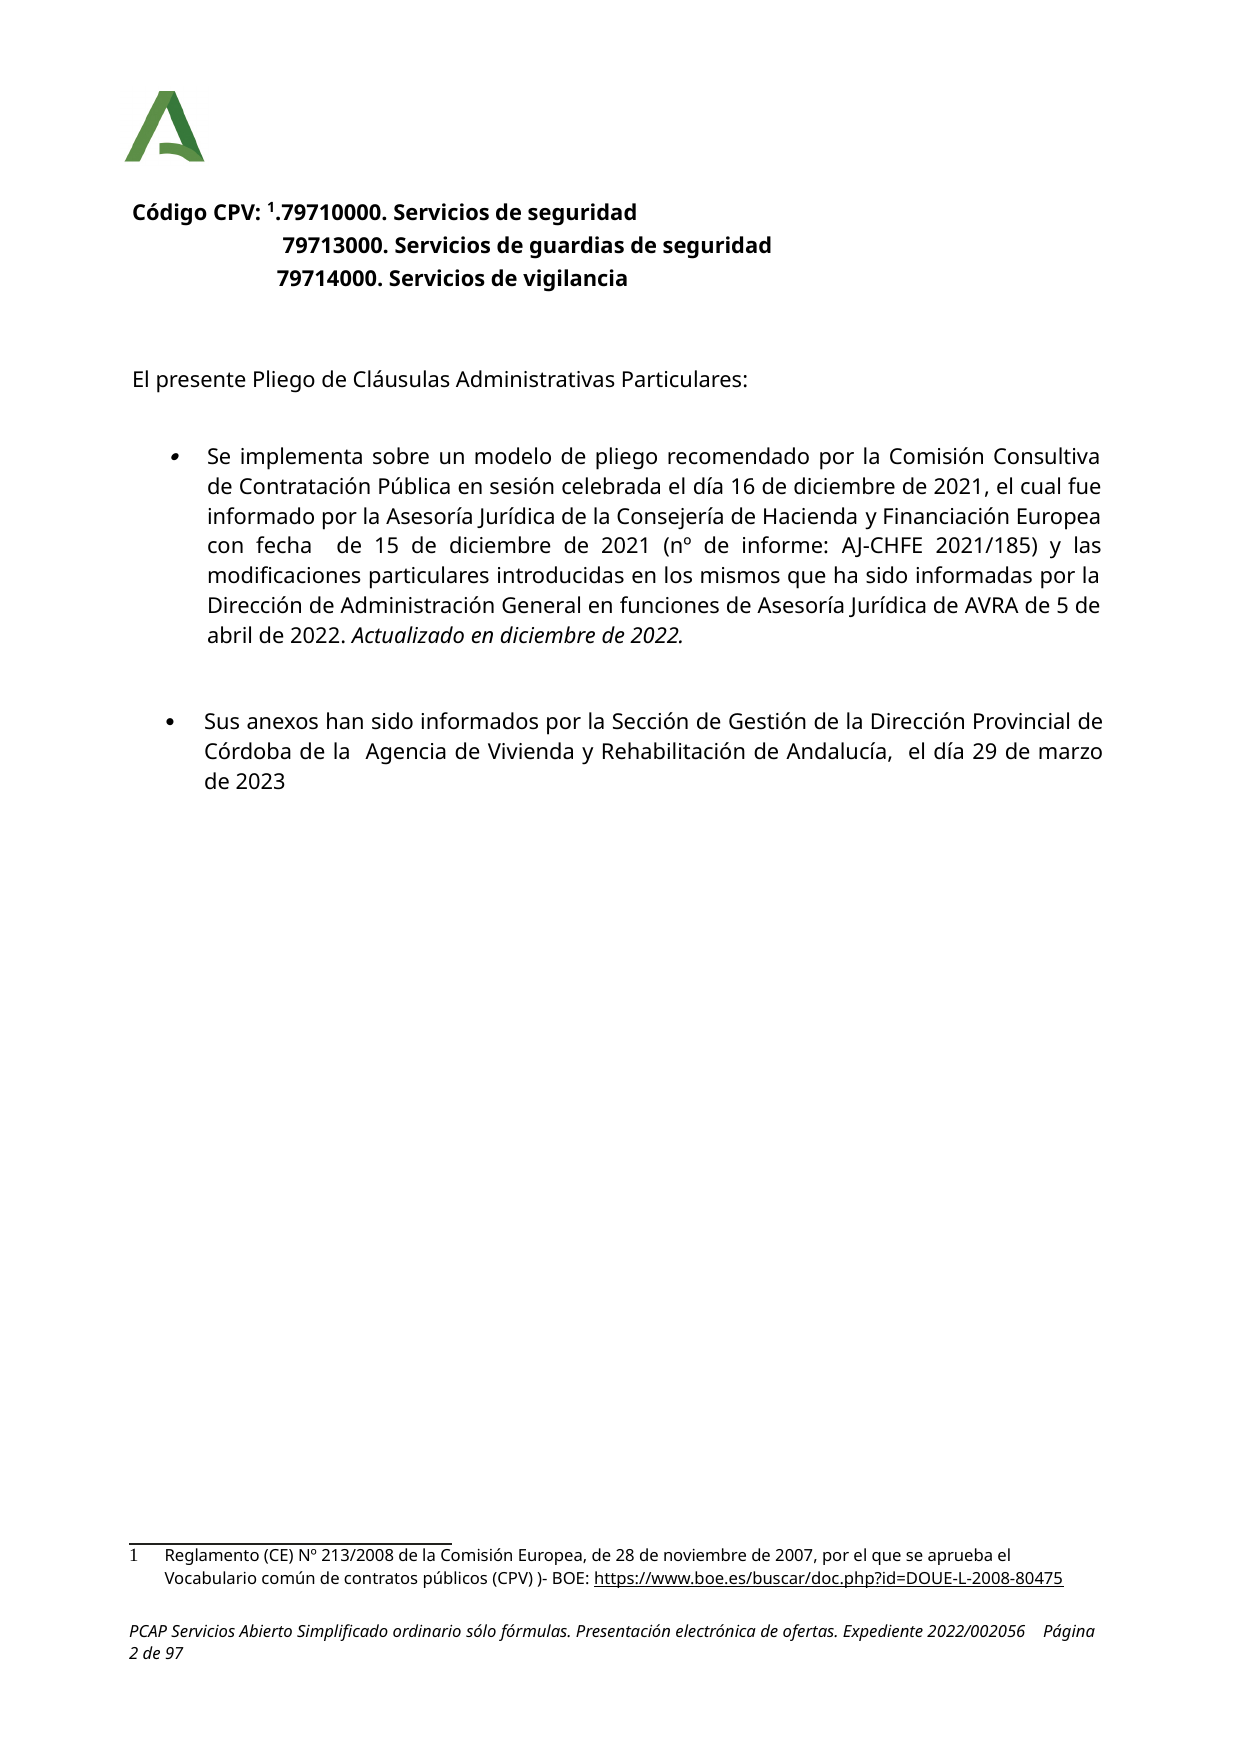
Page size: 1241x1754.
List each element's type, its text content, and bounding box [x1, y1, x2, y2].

text 79713000. Servicios de guardias de seguridad [129, 230, 1104, 260]
text Reglamento (CE) Nº 213/2008 de la Comisión Europea, de 28 de noviembre de 2007, por el que se aprueba el Vocabulario común de contratos públicos (CPV) )- BOE: https://www.boe.es/buscar/doc.php?id=DOUE-L-2008-80475 [129, 1544, 1104, 1589]
list Se implementa sobre un modelo de pliego recomendado por la Comisión Consultiva de Contratación Pública en sesión celebrada el día 16 de diciembre de 2021, el cual fue informado por la Asesoría Jurídica de la Consejería de Hacienda y Financiación Europea con fecha de 15 de diciembre de 2021 (nº de informe: AJ-CHFE 2021/185) y las modificaciones particulares introducidas en los mismos que ha sido informadas por la Dirección de Administración General en funciones de Asesoría Jurídica de AVRA de 5 de abril de 2022. Actualizado en diciembre de 2022. [166, 438, 1104, 652]
text Código CPV: .79710000. Servicios de seguridad [129, 194, 1104, 230]
picture [120, 86, 209, 166]
text El presente Pliego de Cláusulas Administrativas Particulares: [129, 361, 1104, 396]
text 79714000. Servicios de vigilancia [129, 260, 1104, 292]
list Sus anexos han sido informados por la Sección de Gestión de la Dirección Provincial de Córdoba de la Agencia de Vivienda y Rehabilitación de Andalucía, el día 29 de marzo de 2023 [166, 706, 1104, 795]
